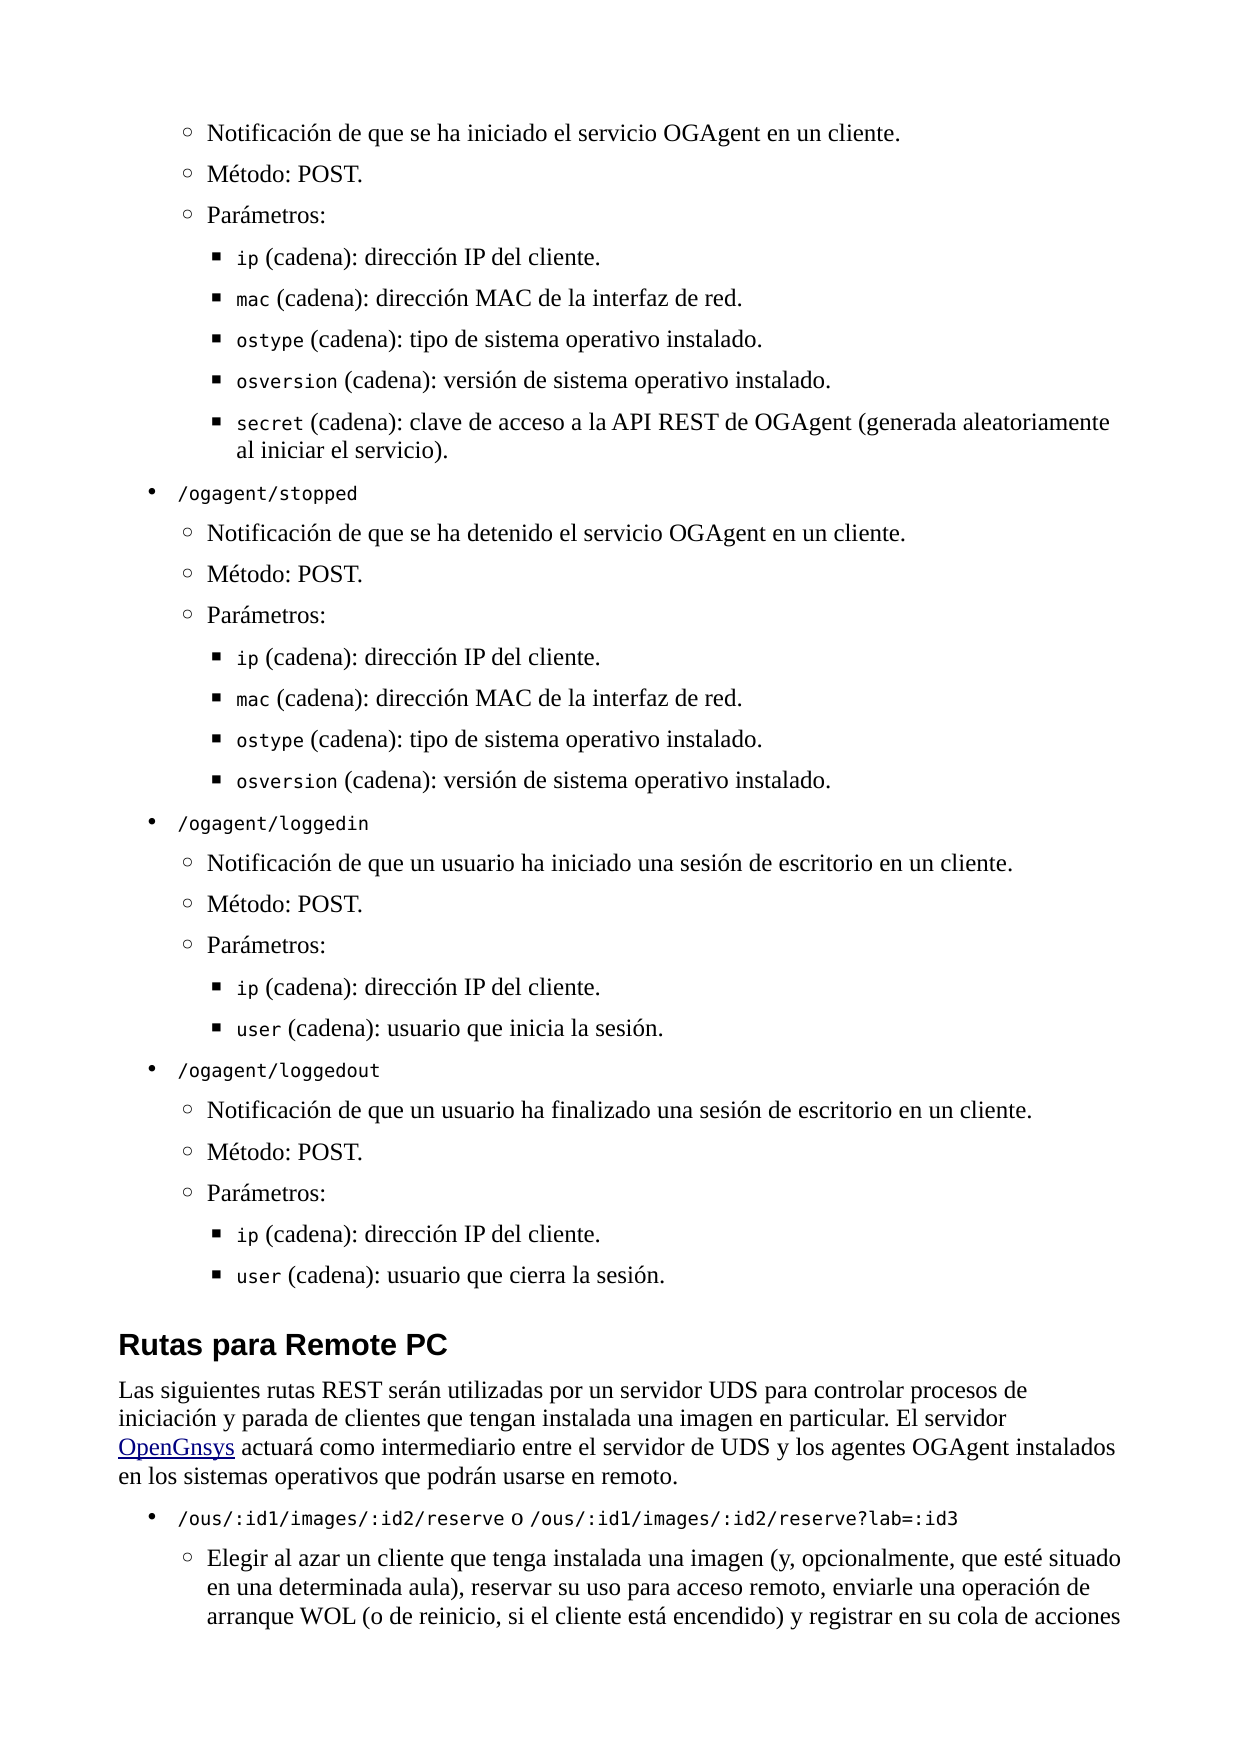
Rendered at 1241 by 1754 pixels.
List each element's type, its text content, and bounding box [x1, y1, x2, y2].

list mac (cadena): dirección MAC de la interfaz de red. [207, 683, 1122, 712]
list Método: POST. [177, 559, 1122, 588]
list Parámetros: [177, 1178, 1122, 1207]
list mac (cadena): dirección MAC de la interfaz de red. [207, 283, 1122, 312]
list Método: POST. [177, 1137, 1122, 1166]
list /ogagent/stopped [148, 477, 1122, 506]
list Notificación de que un usuario ha iniciado una sesión de escritorio en un cliente. [177, 848, 1122, 877]
list /ous/:id1/images/:id2/reserve o /ous/:id1/images/:id2/reserve?lab=:id3 [148, 1502, 1122, 1531]
list Método: POST. [177, 889, 1122, 918]
list ip (cadena): dirección IP del cliente. [207, 242, 1122, 271]
list ip (cadena): dirección IP del cliente. [207, 972, 1122, 1001]
list /ogagent/loggedout [148, 1054, 1122, 1083]
list Parámetros: [177, 931, 1122, 959]
list ostype (cadena): tipo de sistema operativo instalado. [207, 724, 1122, 753]
list ip (cadena): dirección IP del cliente. [207, 642, 1122, 671]
list /ogagent/loggedin [148, 807, 1122, 836]
list Notificación de que se ha iniciado el servicio OGAgent en un cliente. [177, 118, 1122, 147]
list Parámetros: [177, 201, 1122, 229]
subtitle Rutas para Remote PC [118, 1327, 1122, 1362]
list osversion (cadena): versión de sistema operativo instalado. [207, 366, 1122, 394]
list Notificación de que un usuario ha finalizado una sesión de escritorio en un cliente. [177, 1096, 1122, 1124]
list user (cadena): usuario que cierra la sesión. [207, 1261, 1122, 1289]
list osversion (cadena): versión de sistema operativo instalado. [207, 766, 1122, 794]
list Método: POST. [177, 159, 1122, 188]
list ostype (cadena): tipo de sistema operativo instalado. [207, 324, 1122, 353]
list user (cadena): usuario que inicia la sesión. [207, 1013, 1122, 1042]
list Elegir al azar un cliente que tenga instalada una imagen (y, opcionalmente, que esté situado en una determinada aula), reservar su uso para acceso remoto, enviarle una operación de arranque WOL (o de reinicio, si el cliente está encendido) y registrar en su cola de acciones [177, 1543, 1122, 1630]
list Parámetros: [177, 601, 1122, 629]
list Notificación de que se ha detenido el servicio OGAgent en un cliente. [177, 518, 1122, 547]
list secret (cadena): clave de acceso a la API REST de OGAgent (generada aleatoriamente al iniciar el servicio). [207, 407, 1122, 464]
list ip (cadena): dirección IP del cliente. [207, 1219, 1122, 1248]
text Las siguientes rutas REST serán utilizadas por un servidor UDS para controlar procesos de iniciación y parada de clientes que tengan instalada una imagen en particular. El servidor OpenGnsys actuará como intermediario entre el servidor de UDS y los agentes OGAgent instalados en los sistemas operativos que podrán usarse en remoto. [118, 1375, 1122, 1490]
